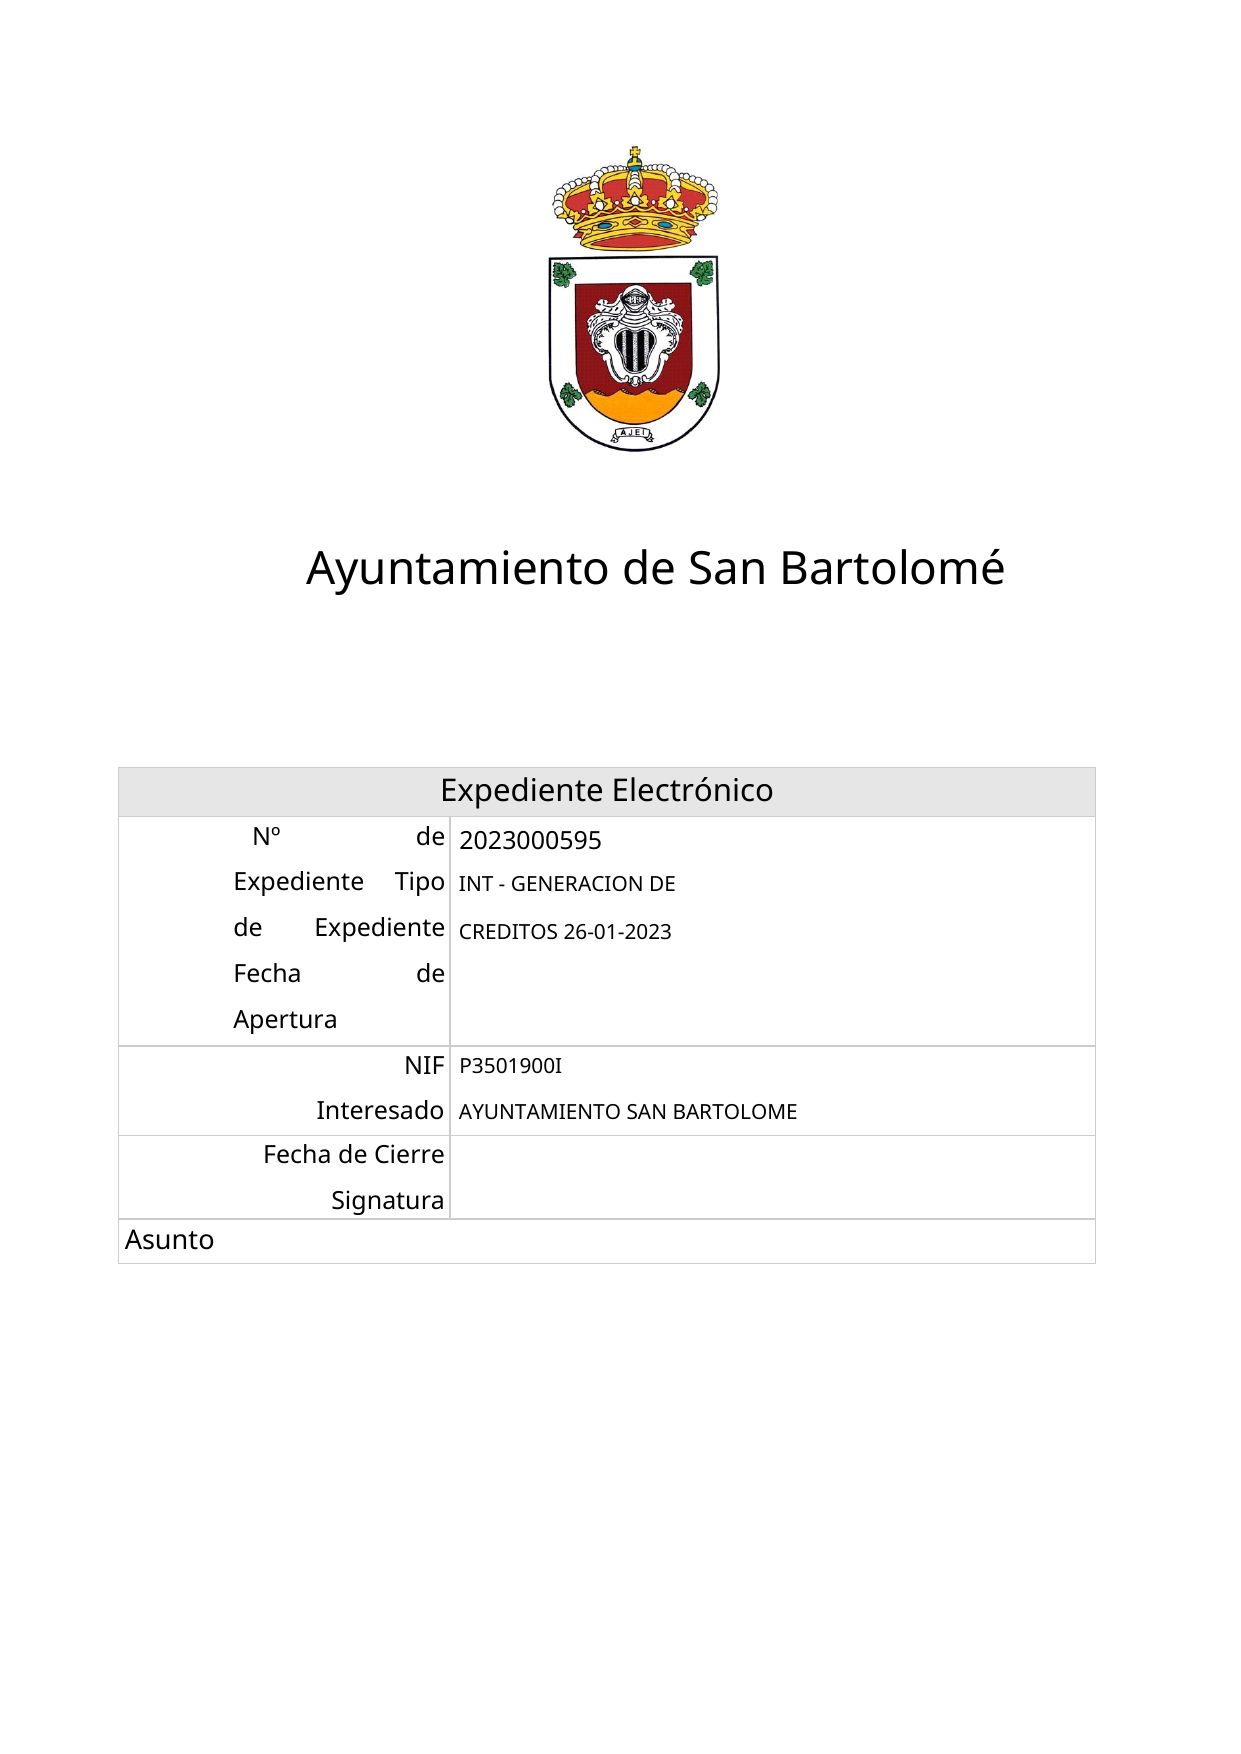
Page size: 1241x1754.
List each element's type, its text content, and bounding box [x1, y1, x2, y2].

table_cell Nº de Expediente Tipo de Expediente Fecha de Apertura [119, 817, 449, 1045]
table_cell Asunto [119, 1220, 1095, 1263]
table_cell P3501900I AYUNTAMIENTO SAN BARTOLOME [451, 1047, 1095, 1135]
table_header Expediente Electrónico [119, 768, 1095, 816]
text Ayuntamiento de San Bartolomé [306, 536, 1122, 598]
table_cell [451, 1136, 1095, 1218]
table_cell 2023000595 INT - GENERACION DE CREDITOS 26-01-2023 [451, 817, 1095, 1045]
table_cell NIF Interesado [119, 1047, 449, 1135]
table_cell Fecha de Cierre Signatura [119, 1136, 449, 1218]
